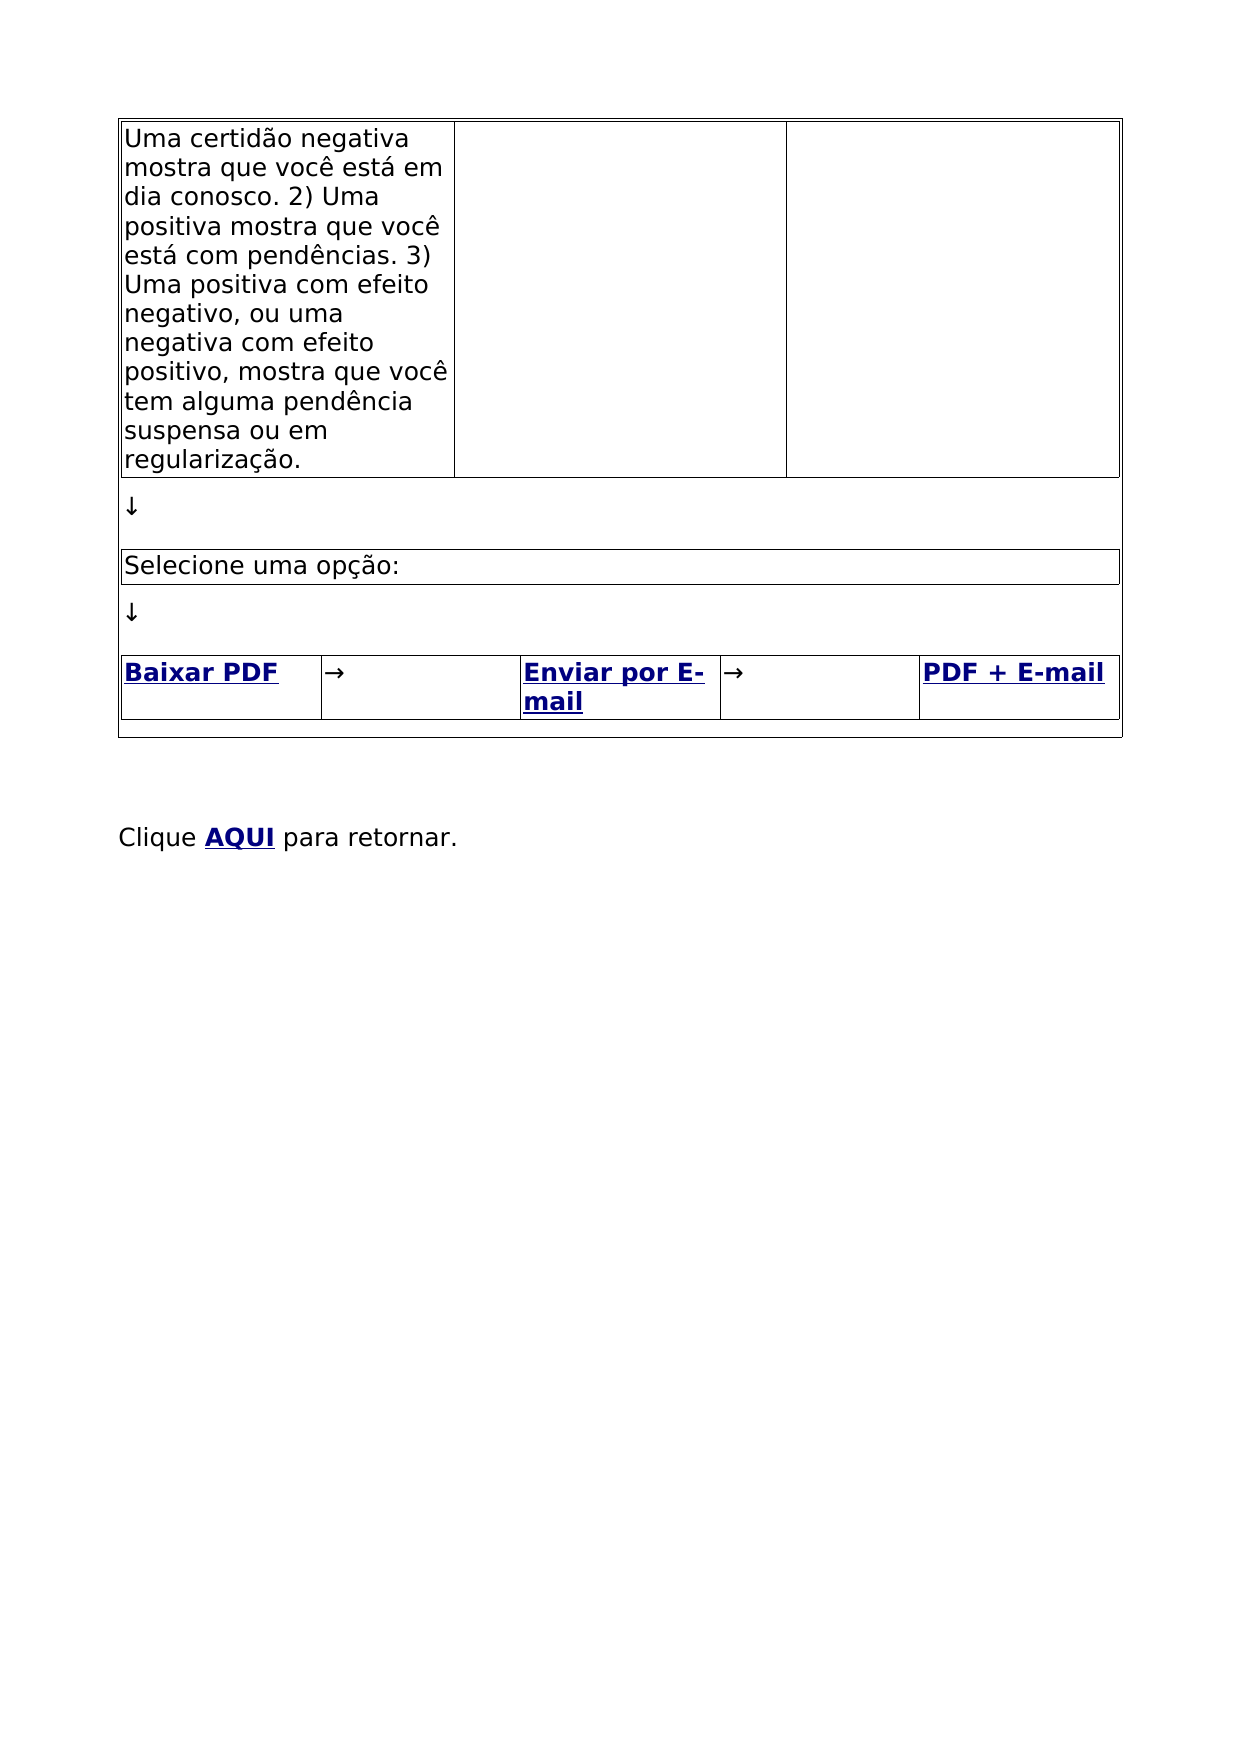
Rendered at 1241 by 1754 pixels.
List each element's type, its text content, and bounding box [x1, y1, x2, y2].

table_header PDF + E-mail [920, 656, 1119, 719]
table_header Baixar PDF [122, 656, 321, 719]
table_header Selecione uma opção: [122, 550, 1119, 583]
text Clique AQUI para retornar. [118, 823, 1122, 881]
table_header ↓ ↓ [119, 119, 1122, 737]
table_header → [721, 656, 919, 719]
table_header → [322, 656, 520, 719]
table_header Enviar por E-mail [521, 656, 720, 719]
table_header Uma certidão negativa mostra que você está em dia conosco. 2) Uma positiva mostra que você está com pendências. 3) Uma positiva com efeito negativo, ou uma negativa com efeito positivo, mostra que você tem alguma pendência suspensa ou em regularização. [122, 122, 454, 477]
table_header [455, 122, 786, 477]
table_header [787, 122, 1119, 477]
